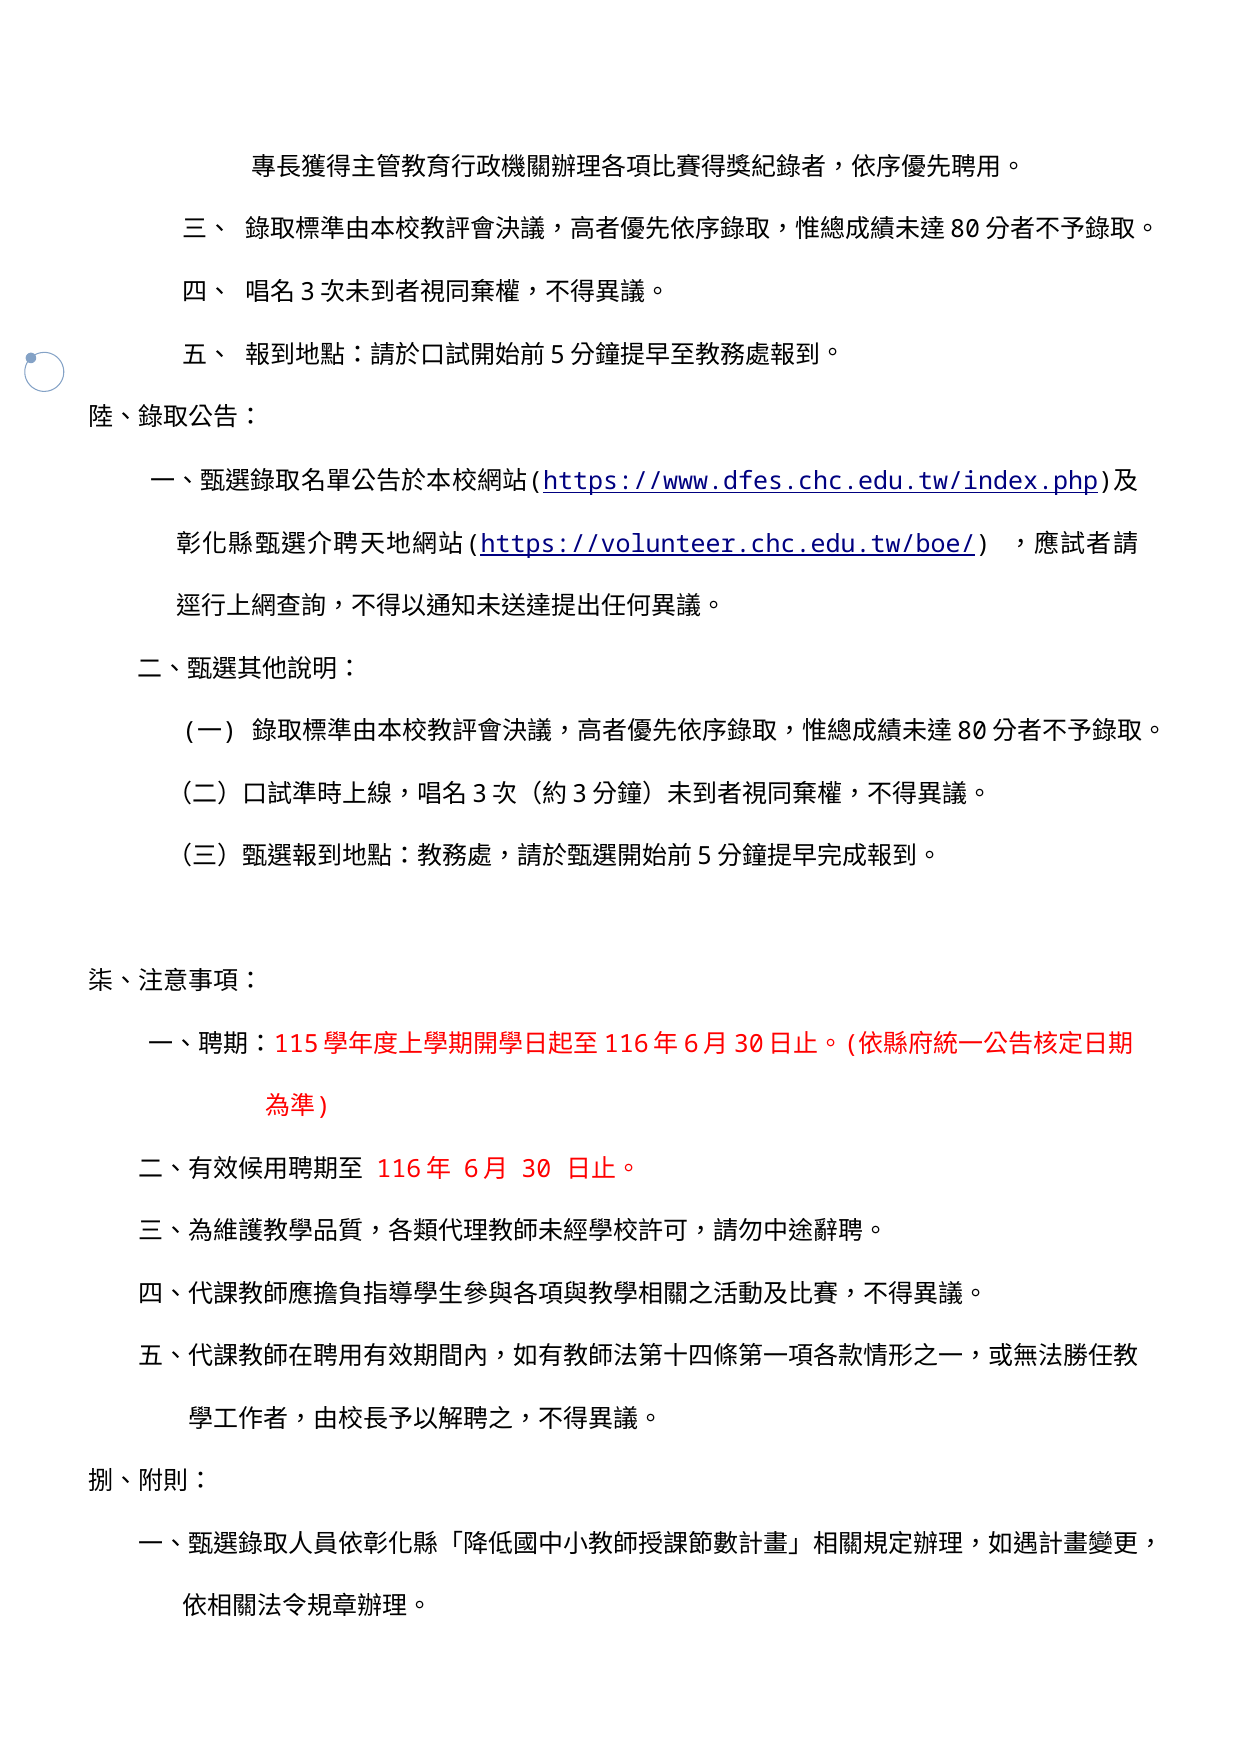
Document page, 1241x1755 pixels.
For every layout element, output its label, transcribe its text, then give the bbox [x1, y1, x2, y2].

text 三、為維護教學品質，各類代理教師未經學校許可，請勿中途辭聘。 [89, 1187, 1152, 1249]
text 一、甄選錄取人員依彰化縣「降低國中小教師授課節數計畫」相關規定辦理，如遇計畫變更，依相關法令規章辦理。 [139, 1499, 1152, 1624]
text 陸、錄取公告： [89, 373, 1152, 435]
text 五、代課教師在聘用有效期間內，如有教師法第十四條第一項各款情形之一，或無法勝任教學工作者，由校長予以解聘之，不得異議。 [139, 1312, 1152, 1437]
text 五、 報到地點：請於口試開始前5分鐘提早至教務處報到。 [182, 310, 1152, 373]
text （三）甄選報到地點：教務處，請於甄選開始前5分鐘提早完成報到。 [137, 812, 1152, 874]
text 三、 錄取標準由本校教評會決議，高者優先依序錄取，惟總成績未達80分者不予錄取。 [182, 185, 1152, 248]
text (一) 錄取標準由本校教評會決議，高者優先依序錄取，惟總成績未達80分者不予錄取。 [137, 687, 1152, 749]
text 四、 唱名3次未到者視同棄權，不得異議。 [182, 248, 1152, 310]
text 柒、注意事項： [89, 937, 1152, 999]
text 一、甄選錄取名單公告於本校網站(https://www.dfes.chc.edu.tw/index.php)及彰化縣甄選介聘天地網站(https://volunteer.chc.edu.tw/boe/) ，應試者請逕行上網查詢，不得以通知未送達提出任何異議。 [89, 437, 1138, 624]
text 一、聘期：115學年度上學期開學日起至116年6月30日止。(依縣府統一公告核定日期為準) [89, 999, 1152, 1124]
text （二）口試準時上線，唱名3次（約3分鐘）未到者視同棄權，不得異議。 [137, 749, 1152, 812]
text 四、代課教師應擔負指導學生參與各項與教學相關之活動及比賽，不得異議。 [139, 1249, 1152, 1312]
text 專長獲得主管教育行政機關辦理各項比賽得獎紀錄者，依序優先聘用。 [182, 123, 1152, 185]
text 二、有效候用聘期至 116年 6月 30 日止。 [89, 1124, 1152, 1187]
text 捌、附則： [89, 1437, 1152, 1499]
text 二、甄選其他說明： [137, 624, 1152, 687]
